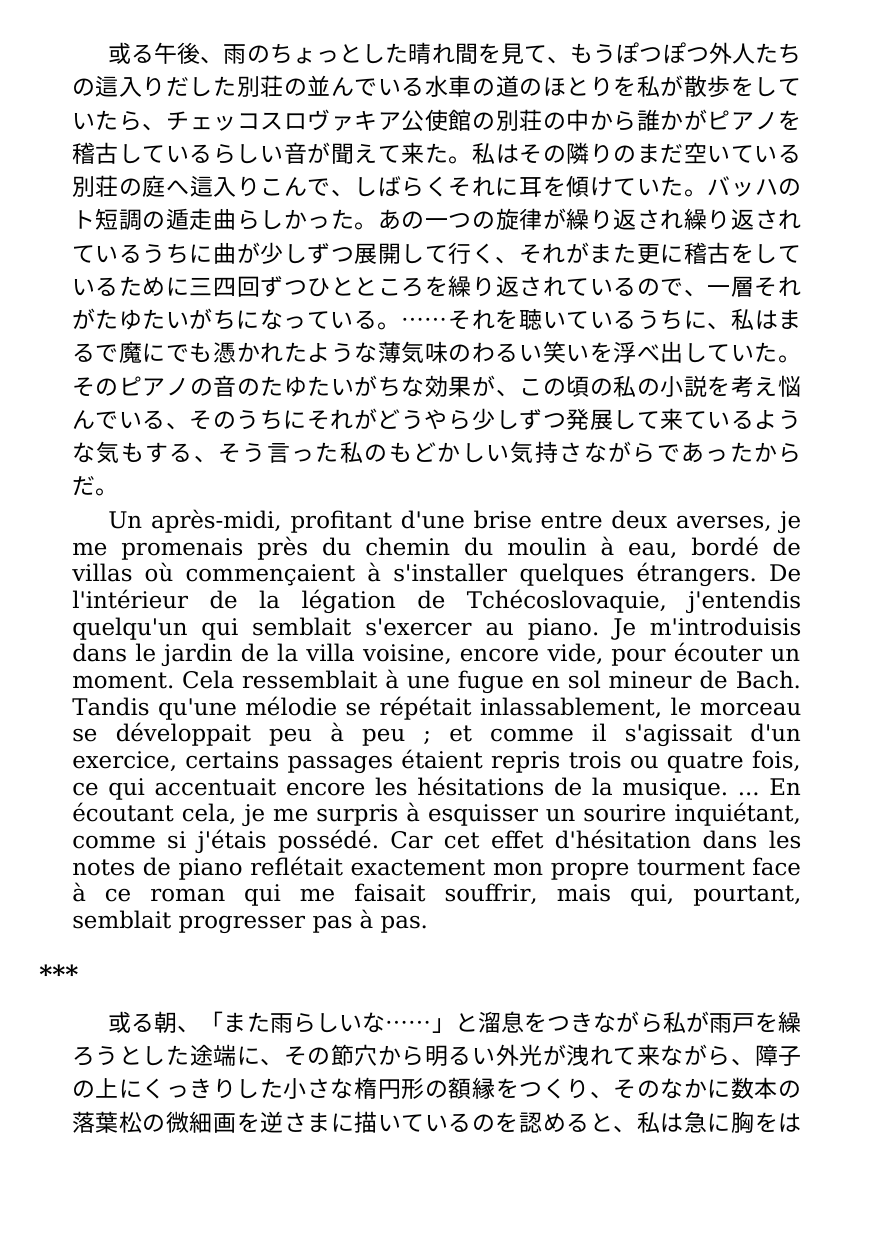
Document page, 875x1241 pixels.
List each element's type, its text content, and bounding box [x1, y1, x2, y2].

text 或る午後、雨のちょっとした晴れ間を見て、もうぽつぽつ外人たちの這入りだした別荘の並んでいる水車の道のほとりを私が散歩をしていたら、チェッコスロヴァキア公使館の別荘の中から誰かがピアノを稽古しているらしい音が聞えて来た。私はその隣りのまだ空いている別荘の庭へ這入りこんで、しばらくそれに耳を傾けていた。バッハのト短調の遁走曲らしかった。あの一つの旋律が繰り返され繰り返されているうちに曲が少しずつ展開して行く、それがまた更に稽古をしているために三四回ずつひとところを繰り返されているので、一層それがたゆたいがちになっている。……それを聴いているうちに、私はまるで魔にでも憑かれたような薄気味のわるい笑いを浮べ出していた。そのピアノの音のたゆたいがちな効果が、この頃の私の小説を考え悩んでいる、そのうちにそれがどうやら少しずつ発展して来ているような気もする、そう言った私のもどかしい気持さながらであったからだ。 [72, 36, 802, 501]
subtitle *** [36, 957, 838, 993]
text 或る朝、「また雨らしいな……」と溜息をつきながら私が雨戸を繰ろうとした途端に、その節穴から明るい外光が洩れて来ながら、障子の上にくっきりした小さな楕円形の額縁をつくり、そのなかに数本の落葉松の微細画を逆さまに描いているのを認めると、私は急に胸をは [72, 1005, 802, 1138]
text Un après-midi, profitant d'une brise entre deux averses, je me promenais près du chemin du moulin à eau, bordé de villas où commençaient à s'installer quelques étrangers. De l'intérieur de la légation de Tchécoslovaquie, j'entendis quelqu'un qui semblait s'exercer au piano. Je m'introduisis dans le jardin de la villa voisine, encore vide, pour écouter un moment. Cela ressemblait à une fugue en sol mineur de Bach. Tandis qu'une mélodie se répétait inlassablement, le morceau se développait peu à peu ; et comme il s'agissait d'un exercice, certains passages étaient repris trois ou quatre fois, ce qui accentuait encore les hésitations de la musique. ... En écoutant cela, je me surpris à esquisser un sourire inquiétant, comme si j'étais possédé. Car cet effet d'hésitation dans les notes de piano reflétait exactement mon propre tourment face à ce roman qui me faisait souffrir, mais qui, pourtant, semblait progresser pas à pas. [72, 507, 802, 934]
